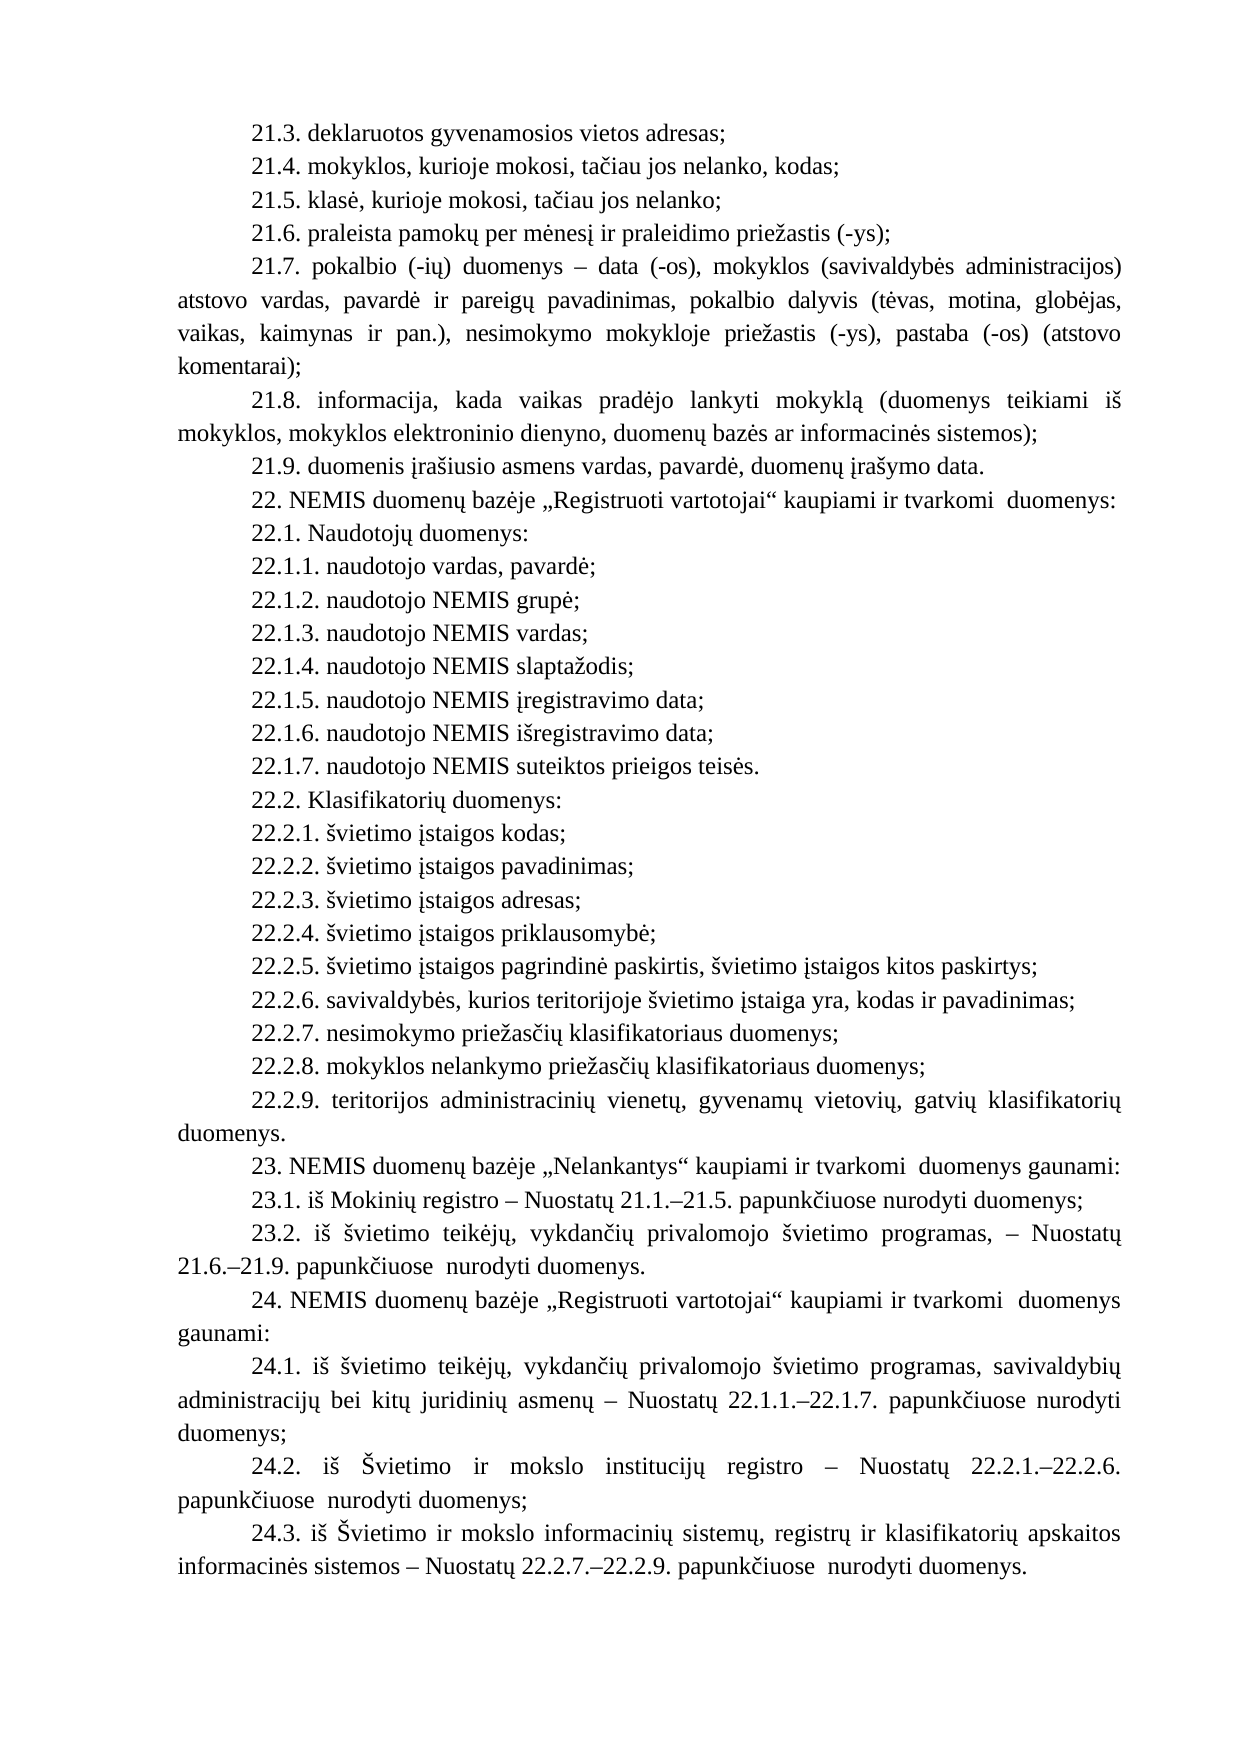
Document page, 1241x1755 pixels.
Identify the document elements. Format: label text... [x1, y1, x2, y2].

text 22.2.8. mokyklos nelankymo priežasčių klasifikatoriaus duomenys; [177, 1051, 1122, 1080]
text 23.1. iš Mokinių registro – Nuostatų 21.1.–21.5. papunkčiuose nurodyti duomenys; [177, 1185, 1122, 1213]
text 21.9. duomenis įrašiusio asmens vardas, pavardė, duomenų įrašymo data. [177, 451, 1122, 480]
text 21.7. pokalbio (-ių) duomenys – data (-os), mokyklos (savivaldybės administracijos) atstovo vardas, pavardė ir pareigų pavadinimas, pokalbio dalyvis (tėvas, motina, globėjas, vaikas, kaimynas ir pan.), nesimokymo mokykloje priežastis (-ys), pastaba (-os) (atstovo komentarai); [177, 251, 1122, 380]
text 22.1.3. naudotojo NEMIS vardas; [177, 618, 1122, 647]
text 22.2.6. savivaldybės, kurios teritorijoje švietimo įstaiga yra, kodas ir pavadinimas; [177, 985, 1122, 1013]
text 21.3. deklaruotos gyvenamosios vietos adresas; [177, 118, 1122, 147]
text 22.1.7. naudotojo NEMIS suteiktos prieigos teisės. [177, 751, 1122, 780]
text 22.2.9. teritorijos administracinių vienetų, gyvenamų vietovių, gatvių klasifikatorių duomenys. [177, 1085, 1122, 1147]
text 24.3. iš Švietimo ir mokslo informacinių sistemų, registrų ir klasifikatorių apskaitos informacinės sistemos – Nuostatų 22.2.7.–22.2.9. papunkčiuose nurodyti duomenys. [177, 1518, 1122, 1580]
text 24.1. iš švietimo teikėjų, vykdančių privalomojo švietimo programas, savivaldybių administracijų bei kitų juridinių asmenų – Nuostatų 22.1.1.–22.1.7. papunkčiuose nurodyti duomenys; [177, 1351, 1122, 1447]
text 22.2.4. švietimo įstaigos priklausomybė; [177, 918, 1122, 947]
text 22. NEMIS duomenų bazėje „Registruoti vartotojai“ kaupiami ir tvarkomi duomenys: [177, 485, 1122, 513]
text 22.2.7. nesimokymo priežasčių klasifikatoriaus duomenys; [177, 1018, 1122, 1047]
text 22.2. Klasifikatorių duomenys: [177, 785, 1122, 813]
text 22.2.3. švietimo įstaigos adresas; [177, 885, 1122, 913]
text 24. NEMIS duomenų bazėje „Registruoti vartotojai“ kaupiami ir tvarkomi duomenys gaunami: [177, 1285, 1122, 1347]
text 22.1. Naudotojų duomenys: [177, 518, 1122, 547]
text 22.1.5. naudotojo NEMIS įregistravimo data; [177, 685, 1122, 713]
text 22.2.1. švietimo įstaigos kodas; [177, 818, 1122, 847]
text 24.2. iš Švietimo ir mokslo institucijų registro – Nuostatų 22.2.1.–22.2.6. papunkčiuose nurodyti duomenys; [177, 1451, 1122, 1513]
text 22.2.2. švietimo įstaigos pavadinimas; [177, 851, 1122, 880]
text 22.2.5. švietimo įstaigos pagrindinė paskirtis, švietimo įstaigos kitos paskirtys; [177, 951, 1122, 980]
text 23. NEMIS duomenų bazėje „Nelankantys“ kaupiami ir tvarkomi duomenys gaunami: [177, 1151, 1122, 1180]
text 22.1.4. naudotojo NEMIS slaptažodis; [177, 651, 1122, 680]
text 21.8. informacija, kada vaikas pradėjo lankyti mokyklą (duomenys teikiami iš mokyklos, mokyklos elektroninio dienyno, duomenų bazės ar informacinės sistemos); [177, 385, 1122, 447]
text 21.6. praleista pamokų per mėnesį ir praleidimo priežastis (-ys); [177, 218, 1122, 247]
text 21.4. mokyklos, kurioje mokosi, tačiau jos nelanko, kodas; [177, 151, 1122, 180]
text 22.1.2. naudotojo NEMIS grupė; [177, 585, 1122, 613]
text 21.5. klasė, kurioje mokosi, tačiau jos nelanko; [177, 185, 1122, 213]
text 22.1.1. naudotojo vardas, pavardė; [177, 551, 1122, 580]
text 22.1.6. naudotojo NEMIS išregistravimo data; [177, 718, 1122, 747]
text 23.2. iš švietimo teikėjų, vykdančių privalomojo švietimo programas, – Nuostatų 21.6.–21.9. papunkčiuose nurodyti duomenys. [177, 1218, 1122, 1280]
